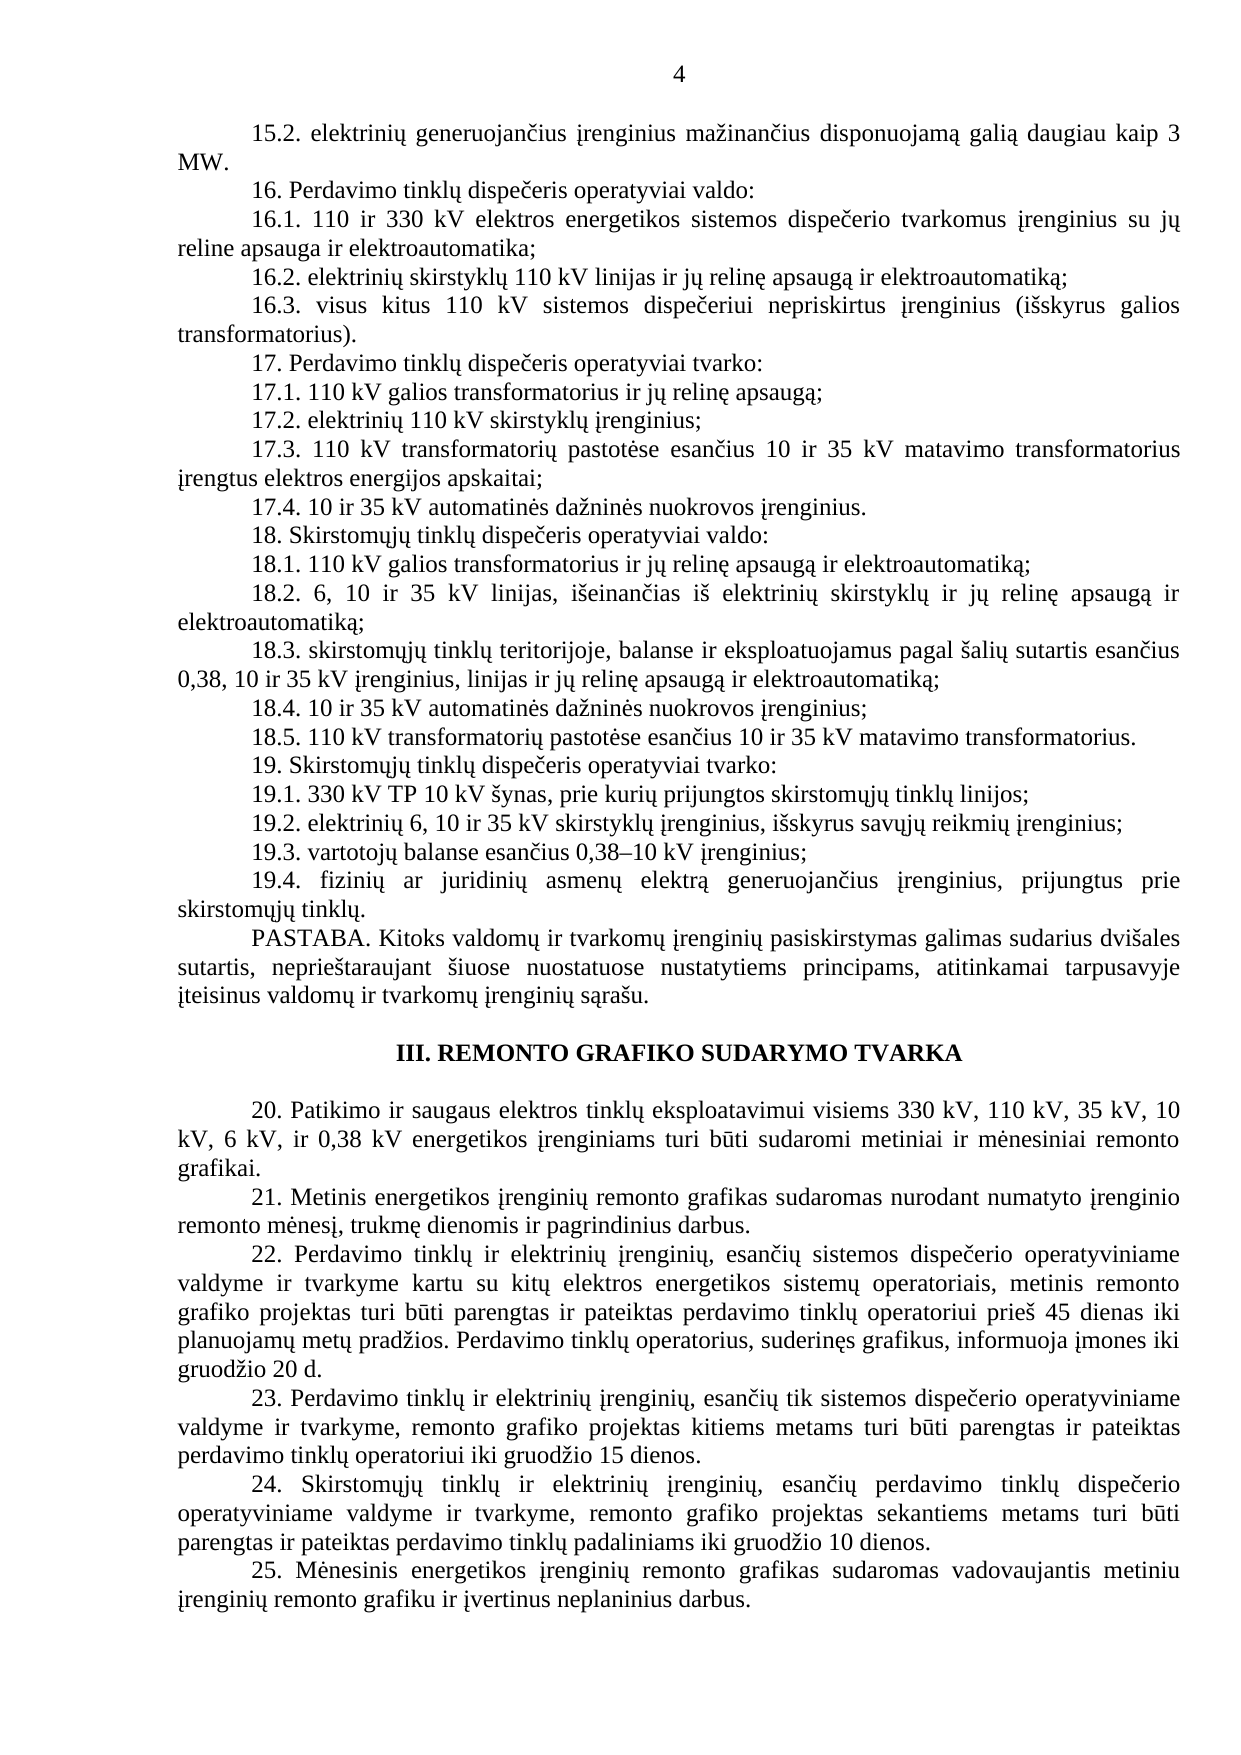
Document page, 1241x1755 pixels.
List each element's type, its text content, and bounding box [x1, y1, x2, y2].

text 19.4. fizinių ar juridinių asmenų elektrą generuojančius įrenginius, prijungtus prie skirstomųjų tinklų. [177, 866, 1181, 923]
text 17. Perdavimo tinklų dispečeris operatyviai tvarko: [177, 348, 1181, 377]
text 19.3. vartotojų balanse esančius 0,38–10 kV įrenginius; [177, 837, 1181, 866]
text 18.5. 110 kV transformatorių pastotėse esančius 10 ir 35 kV matavimo transformatorius. [177, 722, 1181, 751]
text 22. Perdavimo tinklų ir elektrinių įrenginių, esančių sistemos dispečerio operatyviniame valdyme ir tvarkyme kartu su kitų elektros energetikos sistemų operatoriais, metinis remonto grafiko projektas turi būti parengtas ir pateiktas perdavimo tinklų operatoriui prieš 45 dienas iki planuojamų metų pradžios. Perdavimo tinklų operatorius, suderinęs grafikus, informuoja įmones iki gruodžio 20 d. [177, 1239, 1181, 1383]
text PASTABA. Kitoks valdomų ir tvarkomų įrenginių pasiskirstymas galimas sudarius dvišales sutartis, neprieštaraujant šiuose nuostatuose nustatytiems principams, atitinkamai tarpusavyje įteisinus valdomų ir tvarkomų įrenginių sąrašu. [177, 923, 1181, 1009]
text 18. Skirstomųjų tinklų dispečeris operatyviai valdo: [177, 521, 1181, 549]
text 21. Metinis energetikos įrenginių remonto grafikas sudaromas nurodant numatyto įrenginio remonto mėnesį, trukmę dienomis ir pagrindinius darbus. [177, 1182, 1181, 1239]
text 16. Perdavimo tinklų dispečeris operatyviai valdo: [177, 176, 1181, 204]
text 18.2. 6, 10 ir 35 kV linijas, išeinančias iš elektrinių skirstyklų ir jų relinę apsaugą ir elektroautomatiką; [177, 578, 1181, 636]
text 17.4. 10 ir 35 kV automatinės dažninės nuokrovos įrenginius. [177, 492, 1181, 521]
text 15.2. elektrinių generuojančius įrenginius mažinančius disponuojamą galią daugiau kaip 3 MW. [177, 118, 1181, 176]
text 17.2. elektrinių 110 kV skirstyklų įrenginius; [177, 406, 1181, 434]
text 16.2. elektrinių skirstyklų 110 kV linijas ir jų relinę apsaugą ir elektroautomatiką; [177, 262, 1181, 291]
text 19.1. 330 kV TP 10 kV šynas, prie kurių prijungtos skirstomųjų tinklų linijos; [177, 779, 1181, 808]
text 20. Patikimo ir saugaus elektros tinklų eksploatavimui visiems 330 kV, 110 kV, 35 kV, 10 kV, 6 kV, ir 0,38 kV energetikos įrenginiams turi būti sudaromi metiniai ir mėnesiniai remonto grafikai. [177, 1096, 1181, 1182]
text 16.1. 110 ir 330 kV elektros energetikos sistemos dispečerio tvarkomus įrenginius su jų reline apsauga ir elektroautomatika; [177, 204, 1181, 262]
text 16.3. visus kitus 110 kV sistemos dispečeriui nepriskirtus įrenginius (išskyrus galios transformatorius). [177, 291, 1181, 348]
text 18.4. 10 ir 35 kV automatinės dažninės nuokrovos įrenginius; [177, 693, 1181, 722]
text 18.3. skirstomųjų tinklų teritorijoje, balanse ir eksploatuojamus pagal šalių sutartis esančius 0,38, 10 ir 35 kV įrenginius, linijas ir jų relinę apsaugą ir elektroautomatiką; [177, 636, 1181, 693]
text III. REMONTO GRAFIKO SUDARYMO TVARKA [177, 1038, 1181, 1067]
text 18.1. 110 kV galios transformatorius ir jų relinę apsaugą ir elektroautomatiką; [177, 549, 1181, 578]
text 19. Skirstomųjų tinklų dispečeris operatyviai tvarko: [177, 751, 1181, 779]
text 17.1. 110 kV galios transformatorius ir jų relinę apsaugą; [177, 377, 1181, 406]
text 23. Perdavimo tinklų ir elektrinių įrenginių, esančių tik sistemos dispečerio operatyviniame valdyme ir tvarkyme, remonto grafiko projektas kitiems metams turi būti parengtas ir pateiktas perdavimo tinklų operatoriui iki gruodžio 15 dienos. [177, 1383, 1181, 1469]
text 19.2. elektrinių 6, 10 ir 35 kV skirstyklų įrenginius, išskyrus savųjų reikmių įrenginius; [177, 808, 1181, 837]
text 17.3. 110 kV transformatorių pastotėse esančius 10 ir 35 kV matavimo transformatorius įrengtus elektros energijos apskaitai; [177, 434, 1181, 492]
text 24. Skirstomųjų tinklų ir elektrinių įrenginių, esančių perdavimo tinklų dispečerio operatyviniame valdyme ir tvarkyme, remonto grafiko projektas sekantiems metams turi būti parengtas ir pateiktas perdavimo tinklų padaliniams iki gruodžio 10 dienos. [177, 1469, 1181, 1556]
text 25. Mėnesinis energetikos įrenginių remonto grafikas sudaromas vadovaujantis metiniu įrenginių remonto grafiku ir įvertinus neplaninius darbus. [177, 1556, 1181, 1613]
